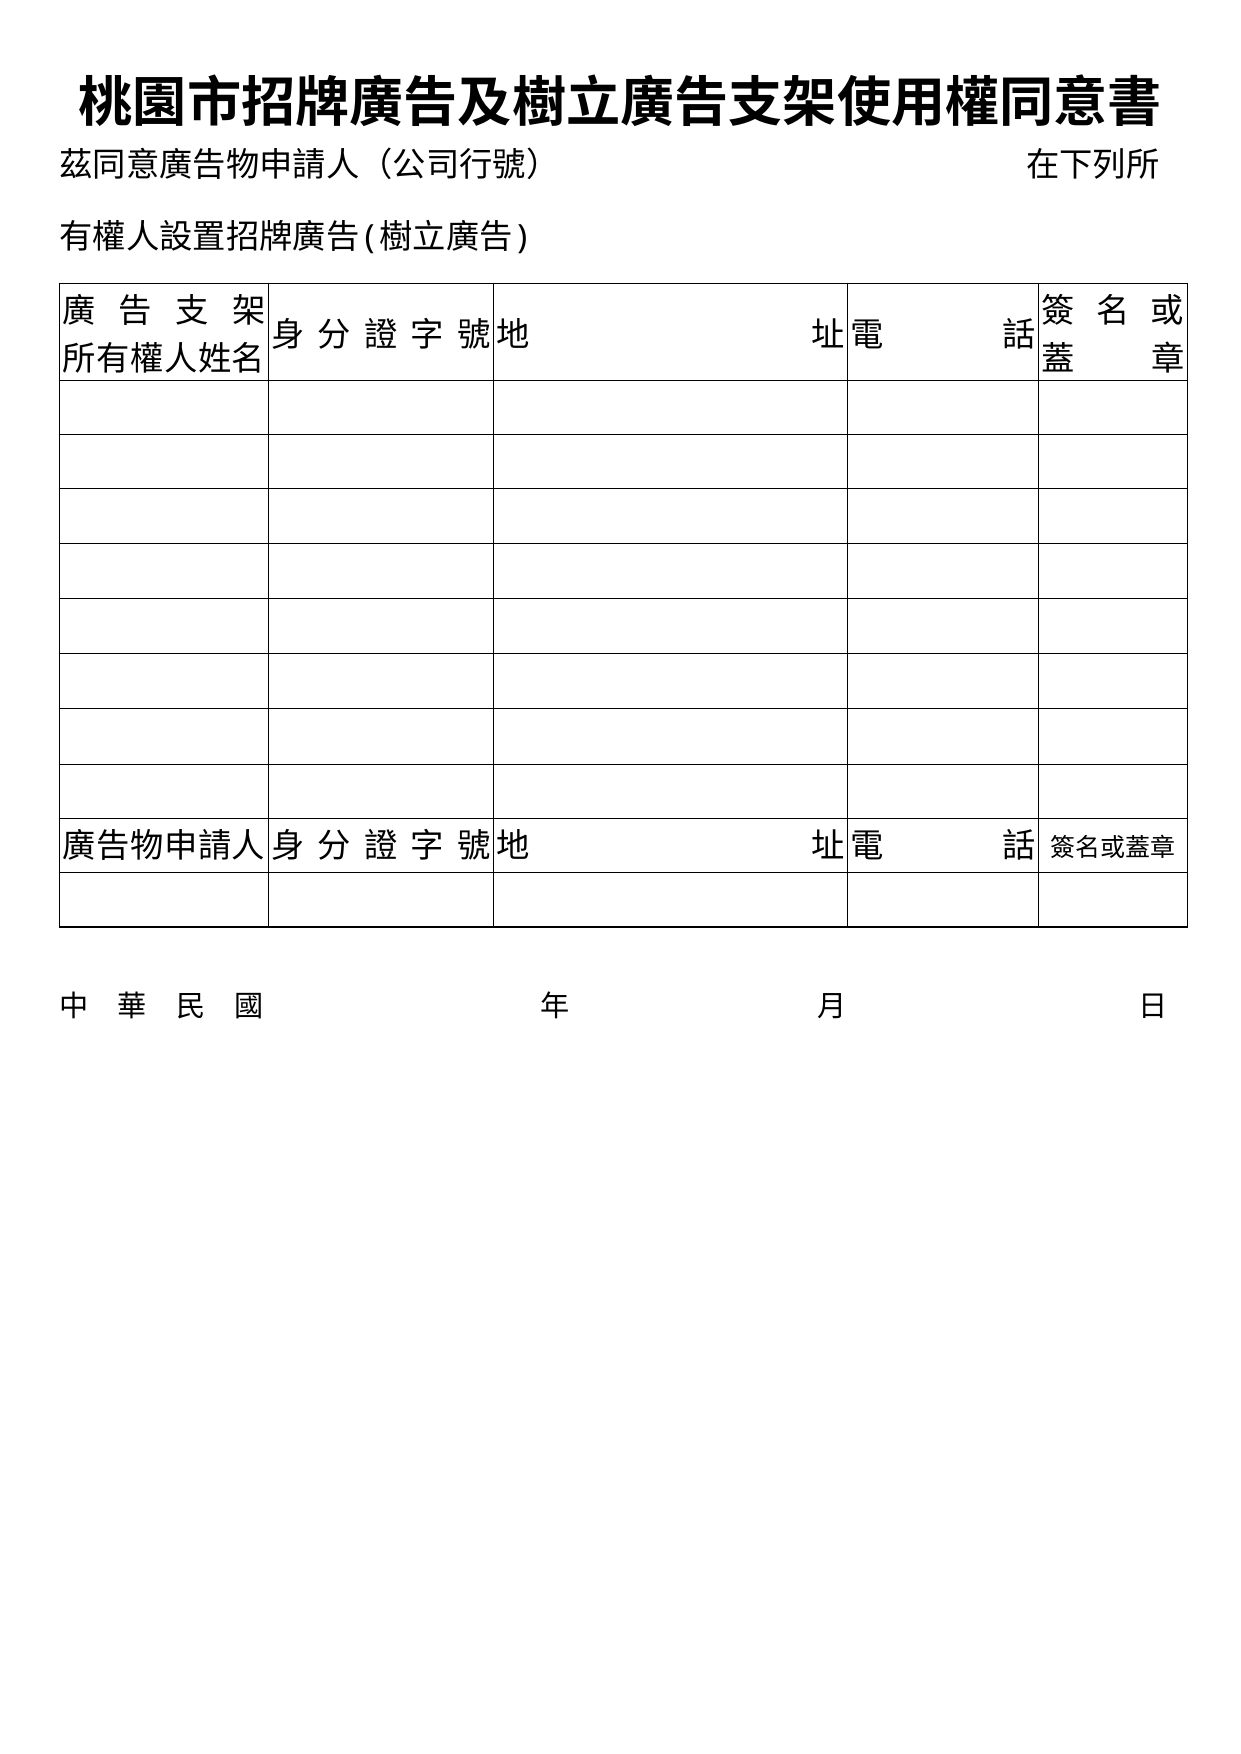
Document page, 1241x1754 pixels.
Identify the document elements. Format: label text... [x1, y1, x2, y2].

table_cell [269, 435, 493, 487]
table_cell [848, 654, 1038, 708]
table_cell [1039, 599, 1187, 653]
table_cell [494, 544, 847, 598]
table_cell [848, 765, 1038, 818]
table_cell [269, 599, 493, 653]
table_cell [848, 599, 1038, 653]
table_header 電話 [848, 284, 1038, 380]
table_cell [1039, 654, 1187, 708]
table_cell [269, 873, 493, 926]
table_cell [269, 489, 493, 543]
table_cell 地址 [494, 819, 847, 872]
table_cell [269, 709, 493, 764]
table_header 地址 [494, 284, 847, 380]
table_cell 電話 [848, 819, 1038, 872]
table_cell [1039, 544, 1187, 598]
table_cell [60, 544, 268, 598]
table_cell [848, 435, 1038, 487]
table_cell [494, 765, 847, 818]
table_cell [494, 599, 847, 653]
table_cell [494, 489, 847, 543]
table_cell [269, 544, 493, 598]
table_cell 簽名或蓋章 [1039, 819, 1187, 872]
table_cell [60, 873, 268, 926]
text 茲同意廣告物申請人（公司行號） 在下列所有權人設置招牌廣告(樹立廣告) [59, 137, 1181, 258]
table_header 廣告支架 所有權人姓名 [60, 284, 268, 380]
table_cell [60, 709, 268, 764]
table_cell [848, 709, 1038, 764]
table_cell [1039, 381, 1187, 434]
table_cell 身分證字號 [269, 819, 493, 872]
text 中 華 民 國 年 月 日 [59, 983, 1181, 1025]
table_cell [1039, 435, 1187, 487]
table_cell [494, 381, 847, 434]
table_header 身分證字號 [269, 284, 493, 380]
table_cell [60, 489, 268, 543]
table_cell 廣告物申請人 [60, 819, 268, 872]
table_cell [1039, 489, 1187, 543]
table_cell [1039, 709, 1187, 764]
table_cell [494, 709, 847, 764]
table_cell [1039, 873, 1187, 926]
table_cell [1039, 765, 1187, 818]
table_cell [848, 544, 1038, 598]
table_cell [848, 873, 1038, 926]
table_cell [60, 765, 268, 818]
table_cell [269, 381, 493, 434]
table_cell [60, 654, 268, 708]
text 桃園市招牌廣告及樹立廣告支架使用權同意書 [59, 59, 1181, 137]
table_cell [848, 489, 1038, 543]
table_cell [269, 765, 493, 818]
table_cell [60, 435, 268, 487]
table_cell [494, 435, 847, 487]
table_cell [269, 654, 493, 708]
table_header 簽名或 蓋章 [1039, 284, 1187, 380]
table_cell [848, 381, 1038, 434]
table_cell [494, 873, 847, 926]
table_cell [60, 599, 268, 653]
table_cell [60, 381, 268, 434]
table_cell [494, 654, 847, 708]
